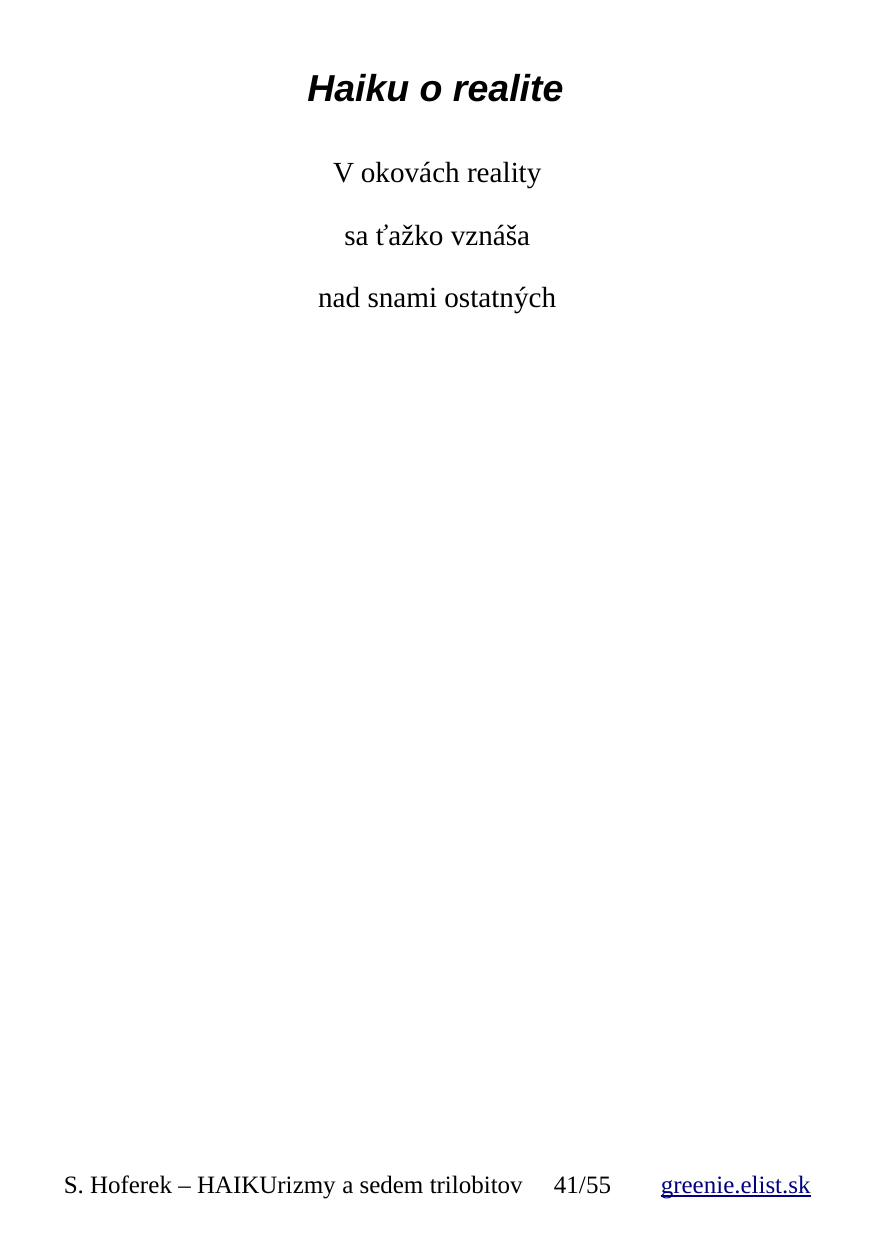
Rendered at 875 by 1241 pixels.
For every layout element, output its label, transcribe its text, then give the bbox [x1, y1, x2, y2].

text V okovách reality [41, 156, 833, 189]
text nad snami ostatných [41, 280, 833, 313]
text sa ťažko vznáša [41, 218, 833, 251]
subtitle Haiku o realite [41, 66, 833, 109]
